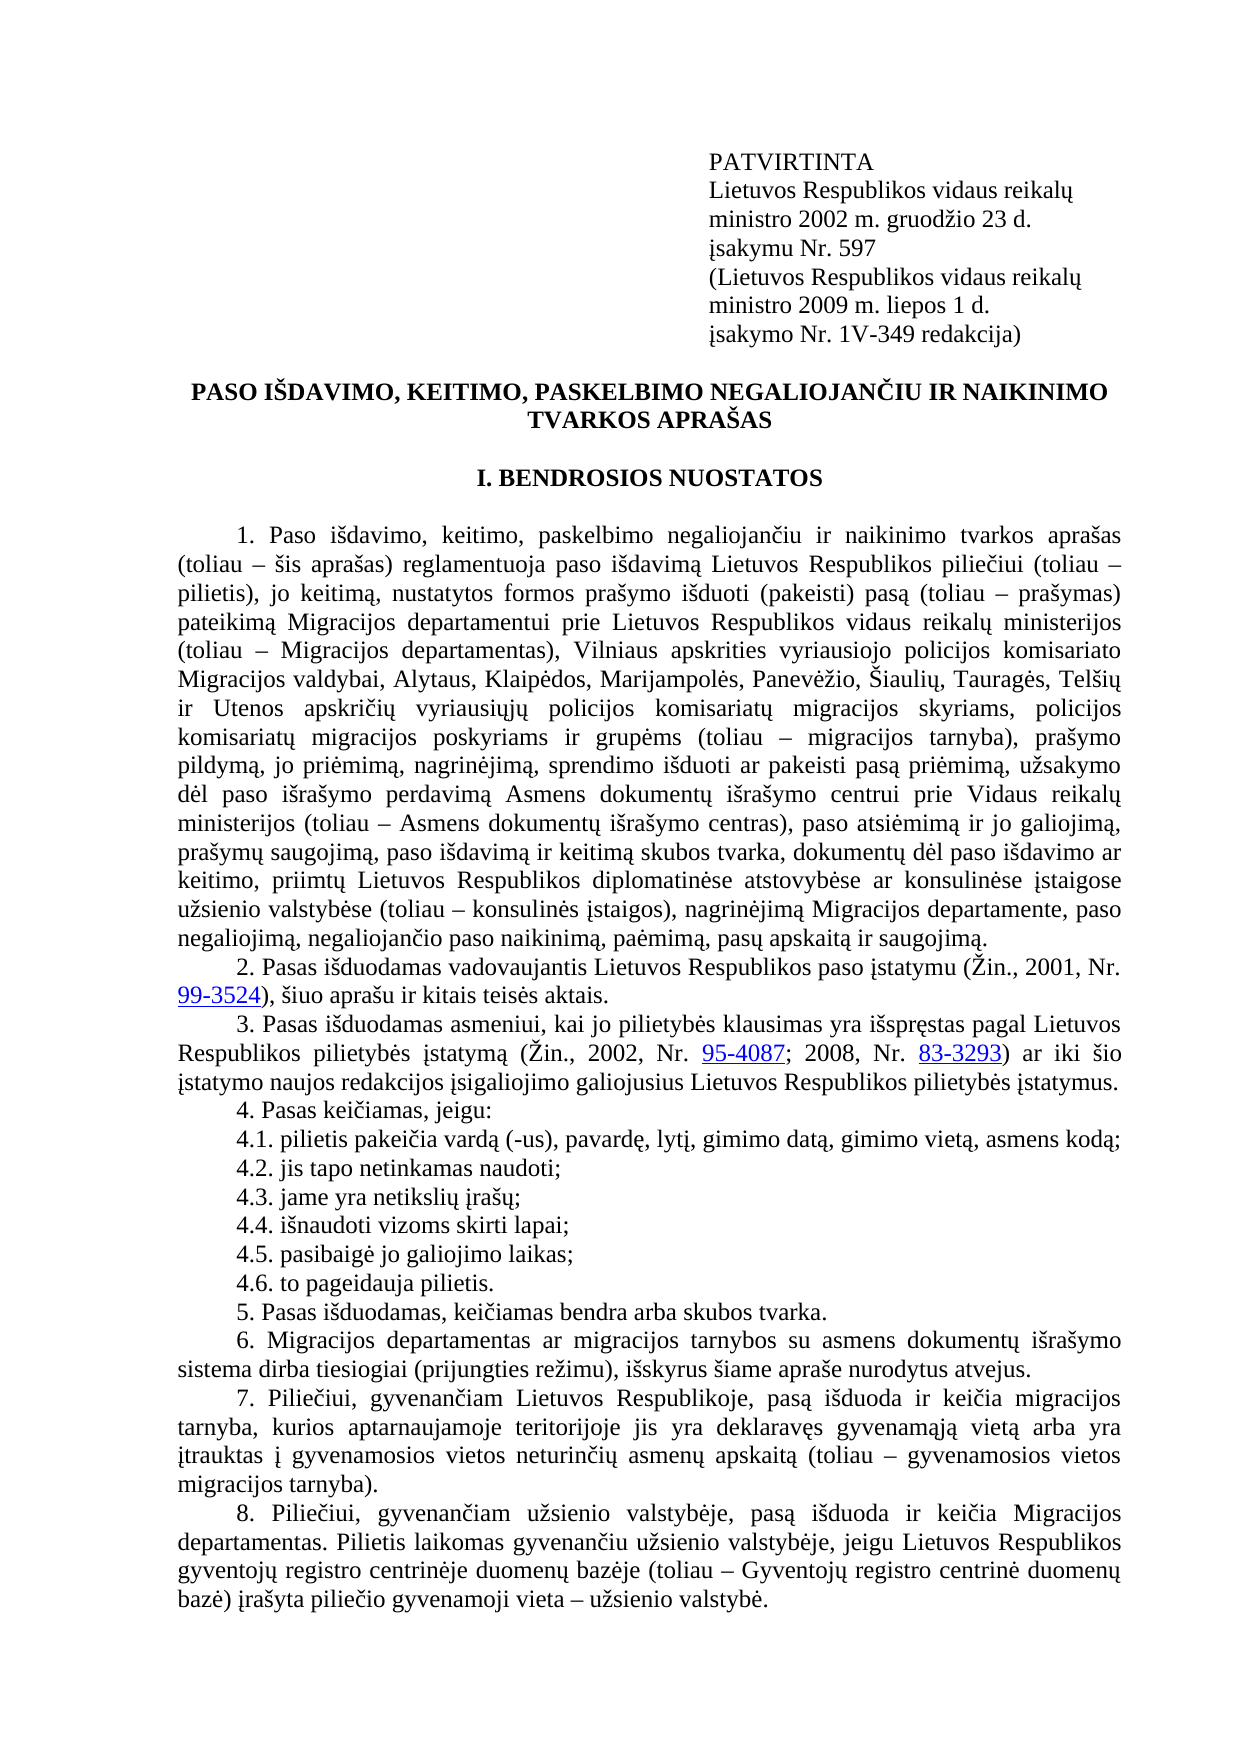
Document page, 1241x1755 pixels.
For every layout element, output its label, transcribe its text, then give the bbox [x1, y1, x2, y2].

text 4.6. to pageidauja pilietis. [177, 1268, 1122, 1297]
text įsakymu Nr. 597 [177, 233, 1122, 262]
text 4.1. pilietis pakeičia vardą (-us), pavardę, lytį, gimimo datą, gimimo vietą, asmens kodą; [177, 1124, 1122, 1153]
text ministro 2002 m. gruodžio 23 d. [177, 204, 1122, 233]
text 7. Piliečiui, gyvenančiam Lietuvos Respublikoje, pasą išduoda ir keičia migracijos tarnyba, kurios aptarnaujamoje teritorijoje jis yra deklaravęs gyvenamąją vietą arba yra įtrauktas į gyvenamosios vietos neturinčių asmenų apskaitą (toliau – gyvenamosios vietos migracijos tarnyba). [177, 1383, 1122, 1498]
text 6. Migracijos departamentas ar migracijos tarnybos su asmens dokumentų išrašymo sistema dirba tiesiogiai (prijungties režimu), išskyrus šiame apraše nurodytus atvejus. [177, 1326, 1122, 1383]
text 3. Pasas išduodamas asmeniui, kai jo pilietybės klausimas yra išspręstas pagal Lietuvos Respublikos pilietybės įstatymą (Žin., 2002, Nr. 95-4087; 2008, Nr. 83-3293) ar iki šio įstatymo naujos redakcijos įsigaliojimo galiojusius Lietuvos Respublikos pilietybės įstatymus. [177, 1009, 1122, 1096]
text 4.3. jame yra netikslių įrašų; [177, 1182, 1122, 1211]
text (Lietuvos Respublikos vidaus reikalų [177, 262, 1122, 291]
text 4. Pasas keičiamas, jeigu: [177, 1096, 1122, 1124]
text I. BENDROSIOS NUOSTATOS [177, 463, 1122, 492]
text 8. Piliečiui, gyvenančiam užsienio valstybėje, pasą išduoda ir keičia Migracijos departamentas. Pilietis laikomas gyvenančiu užsienio valstybėje, jeigu Lietuvos Respublikos gyventojų registro centrinėje duomenų bazėje (toliau – Gyventojų registro centrinė duomenų bazė) įrašyta piliečio gyvenamoji vieta – užsienio valstybė. [177, 1498, 1122, 1613]
text 2. Pasas išduodamas vadovaujantis Lietuvos Respublikos paso įstatymu (Žin., 2001, Nr. 99-3524), šiuo aprašu ir kitais teisės aktais. [177, 952, 1122, 1009]
text Lietuvos Respublikos vidaus reikalų [177, 176, 1122, 204]
text PASO IŠDAVIMO, KEITIMO, PASKELBIMO NEGALIOJANČIU IR NAIKINIMO TVARKOS APRAŠAS [177, 377, 1122, 434]
text 4.4. išnaudoti vizoms skirti lapai; [177, 1211, 1122, 1239]
text 5. Pasas išduodamas, keičiamas bendra arba skubos tvarka. [177, 1297, 1122, 1326]
text įsakymo Nr. 1V-349 redakcija) [177, 319, 1122, 348]
text 4.2. jis tapo netinkamas naudoti; [177, 1153, 1122, 1182]
text PATVIRTINTA [177, 147, 1122, 176]
text 1. Paso išdavimo, keitimo, paskelbimo negaliojančiu ir naikinimo tvarkos aprašas (toliau – šis aprašas) reglamentuoja paso išdavimą Lietuvos Respublikos piliečiui (toliau – pilietis), jo keitimą, nustatytos formos prašymo išduoti (pakeisti) pasą (toliau – prašymas) pateikimą Migracijos departamentui prie Lietuvos Respublikos vidaus reikalų ministerijos (toliau – Migracijos departamentas), Vilniaus apskrities vyriausiojo policijos komisariato Migracijos valdybai, Alytaus, Klaipėdos, Marijampolės, Panevėžio, Šiaulių, Tauragės, Telšių ir Utenos apskričių vyriausiųjų policijos komisariatų migracijos skyriams, policijos komisariatų migracijos poskyriams ir grupėms (toliau – migracijos tarnyba), prašymo pildymą, jo priėmimą, nagrinėjimą, sprendimo išduoti ar pakeisti pasą priėmimą, užsakymo dėl paso išrašymo perdavimą Asmens dokumentų išrašymo centrui prie Vidaus reikalų ministerijos (toliau – Asmens dokumentų išrašymo centras), paso atsiėmimą ir jo galiojimą, prašymų saugojimą, paso išdavimą ir keitimą skubos tvarka, dokumentų dėl paso išdavimo ar keitimo, priimtų Lietuvos Respublikos diplomatinėse atstovybėse ar konsulinėse įstaigose užsienio valstybėse (toliau – konsulinės įstaigos), nagrinėjimą Migracijos departamente, paso negaliojimą, negaliojančio paso naikinimą, paėmimą, pasų apskaitą ir saugojimą. [177, 521, 1122, 952]
text 4.5. pasibaigė jo galiojimo laikas; [177, 1239, 1122, 1268]
text ministro 2009 m. liepos 1 d. [177, 291, 1122, 319]
